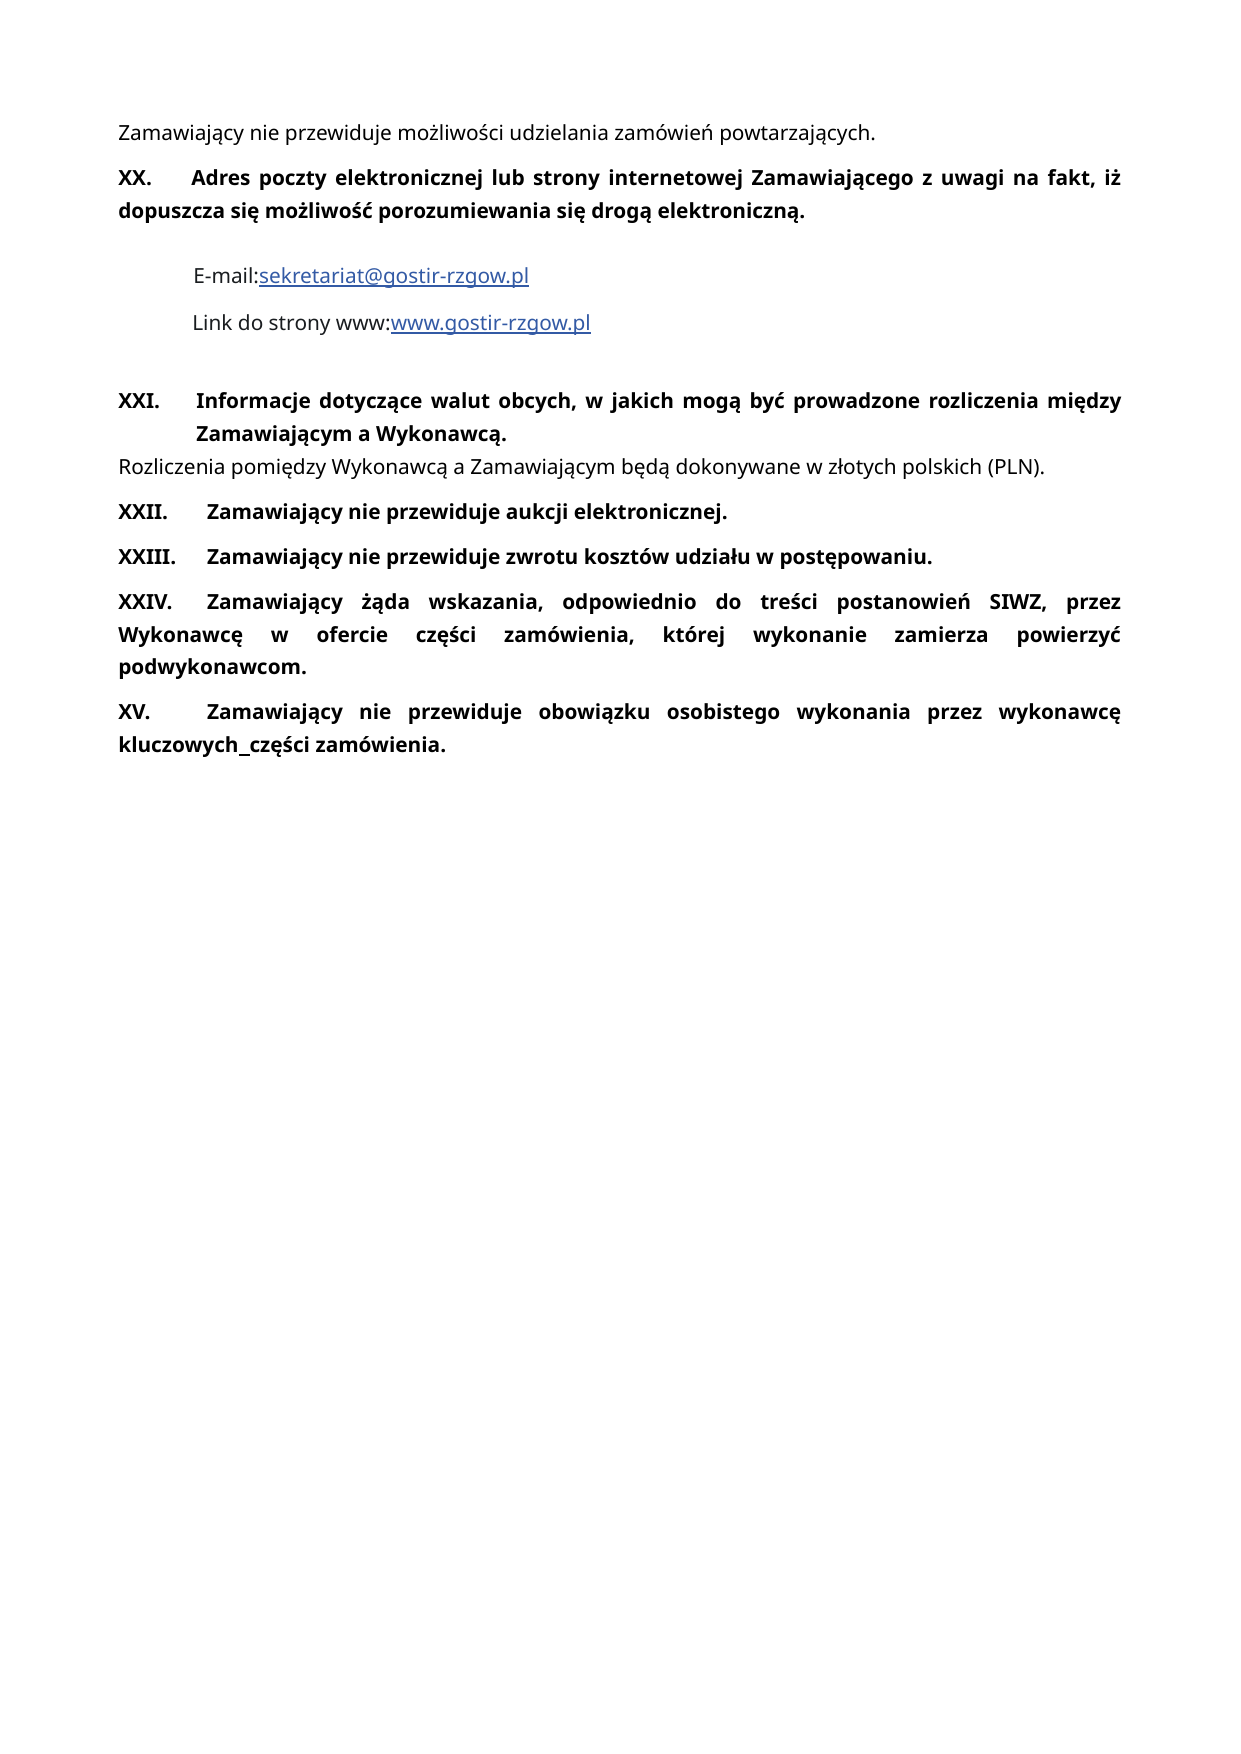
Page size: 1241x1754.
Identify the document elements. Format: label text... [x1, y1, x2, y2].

text XXII. Zamawiający nie przewiduje aukcji elektronicznej. [118, 497, 1122, 525]
text XXIII. Zamawiający nie przewiduje zwrotu kosztów udziału w postępowaniu. [118, 542, 1122, 571]
list Informacje dotyczące walut obcych, w jakich mogą być prowadzone rozliczenia między Zamawiającym a Wykonawcą. [118, 387, 1122, 448]
text Link do strony www:www.gostir-rzgow.pl [118, 308, 1122, 337]
text XV. Zamawiający nie przewiduje obowiązku osobistego wykonania przez wykonawcę kluczowych części zamówienia. [118, 697, 1122, 758]
text E-mail:sekretariat@gostir-rzgow.pl [193, 261, 1122, 289]
text Zamawiający nie przewiduje możliwości udzielania zamówień powtarzających. [118, 118, 1122, 147]
text XX. Adres poczty elektronicznej lub strony internetowej Zamawiającego z uwagi na fakt, iż dopuszcza się możliwość porozumiewania się drogą elektroniczną. [118, 163, 1122, 224]
text XXIV. Zamawiający żąda wskazania, odpowiednio do treści postanowień SIWZ, przez Wykonawcę w ofercie części zamówienia, której wykonanie zamierza powierzyć podwykonawcom. [118, 587, 1122, 681]
text Rozliczenia pomiędzy Wykonawcą a Zamawiającym będą dokonywane w złotych polskich (PLN). [118, 452, 1122, 480]
